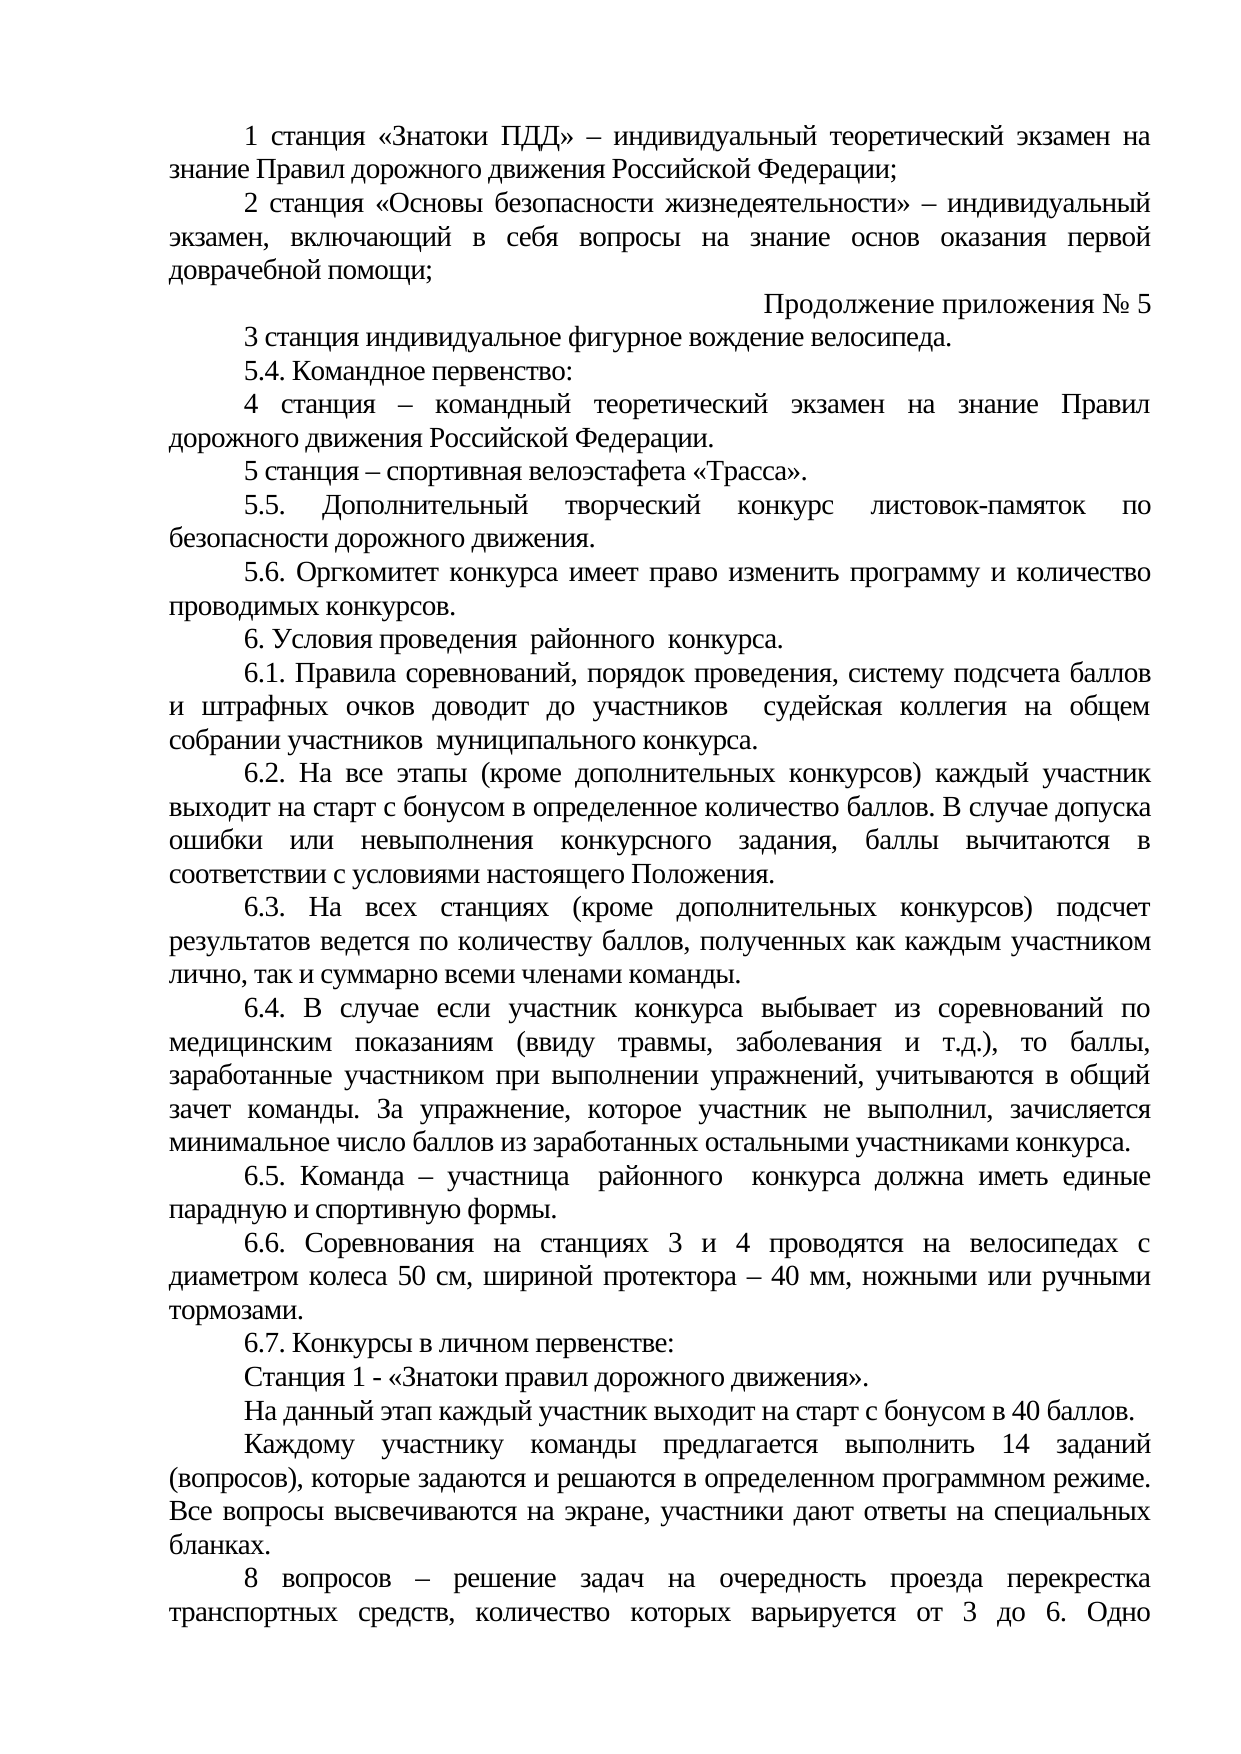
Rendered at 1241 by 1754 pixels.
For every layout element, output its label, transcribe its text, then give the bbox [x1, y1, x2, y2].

text 8 вопросов – решение задач на очередность проезда перекрестка транспортных средств, количество которых варьируется от 3 до 6. Одно [169, 1560, 1152, 1627]
text 6.7. Конкурсы в личном первенстве: [169, 1326, 1152, 1359]
text 5.4. Командное первенство: [169, 353, 1152, 386]
text Каждому участнику команды предлагается выполнить 14 заданий (вопросов), которые задаются и решаются в определенном программном режиме. Все вопросы высвечиваются на экране, участники дают ответы на специальных бланках. [169, 1426, 1152, 1560]
text 6.6. Соревнования на станциях 3 и 4 проводятся на велосипедах с диаметром колеса 50 см, шириной протектора – 40 мм, ножными или ручными тормозами. [169, 1225, 1152, 1326]
text На данный этап каждый участник выходит на старт с бонусом в 40 баллов. [169, 1393, 1152, 1426]
text 6.5. Команда – участница районного конкурса должна иметь единые парадную и спортивную формы. [169, 1158, 1152, 1225]
text 5 станция – спортивная велоэстафета «Трасса». [169, 453, 1152, 487]
text 2 станция «Основы безопасности жизнедеятельности» – индивидуальный экзамен, включающий в себя вопросы на знание основ оказания первой доврачебной помощи; [169, 185, 1152, 286]
text 6.4. В случае если участник конкурса выбывает из соревнований по медицинским показаниям (ввиду травмы, заболевания и т.д.), то баллы, заработанные участником при выполнении упражнений, учитываются в общий зачет команды. За упражнение, которое участник не выполнил, зачисляется минимальное число баллов из заработанных остальными участниками конкурса. [169, 990, 1152, 1158]
text 4 станция – командный теоретический экзамен на знание Правил дорожного движения Российской Федерации. [169, 386, 1152, 453]
text Продолжение приложения № 5 [169, 286, 1152, 319]
text 5.6. Оргкомитет конкурса имеет право изменить программу и количество проводимых конкурсов. [169, 554, 1152, 621]
text 6. Условия проведения районного конкурса. [169, 621, 1152, 655]
text 5.5. Дополнительный творческий конкурс листовок-памяток по безопасности дорожного движения. [169, 487, 1152, 554]
text 6.3. На всех станциях (кроме дополнительных конкурсов) подсчет результатов ведется по количеству баллов, полученных как каждым участником лично, так и суммарно всеми членами команды. [169, 889, 1152, 990]
text 6.1. Правила соревнований, порядок проведения, систему подсчета баллов и штрафных очков доводит до участников судейская коллегия на общем собрании участников муниципального конкурса. [169, 655, 1152, 755]
text Станция 1 - «Знатоки правил дорожного движения». [169, 1359, 1152, 1393]
text 3 станция индивидуальное фигурное вождение велосипеда. [169, 319, 1152, 353]
text 6.2. На все этапы (кроме дополнительных конкурсов) каждый участник выходит на старт с бонусом в определенное количество баллов. В случае допуска ошибки или невыполнения конкурсного задания, баллы вычитаются в соответствии с условиями настоящего Положения. [169, 755, 1152, 889]
text 1 станция «Знатоки ПДД» – индивидуальный теоретический экзамен на знание Правил дорожного движения Российской Федерации; [169, 118, 1152, 185]
